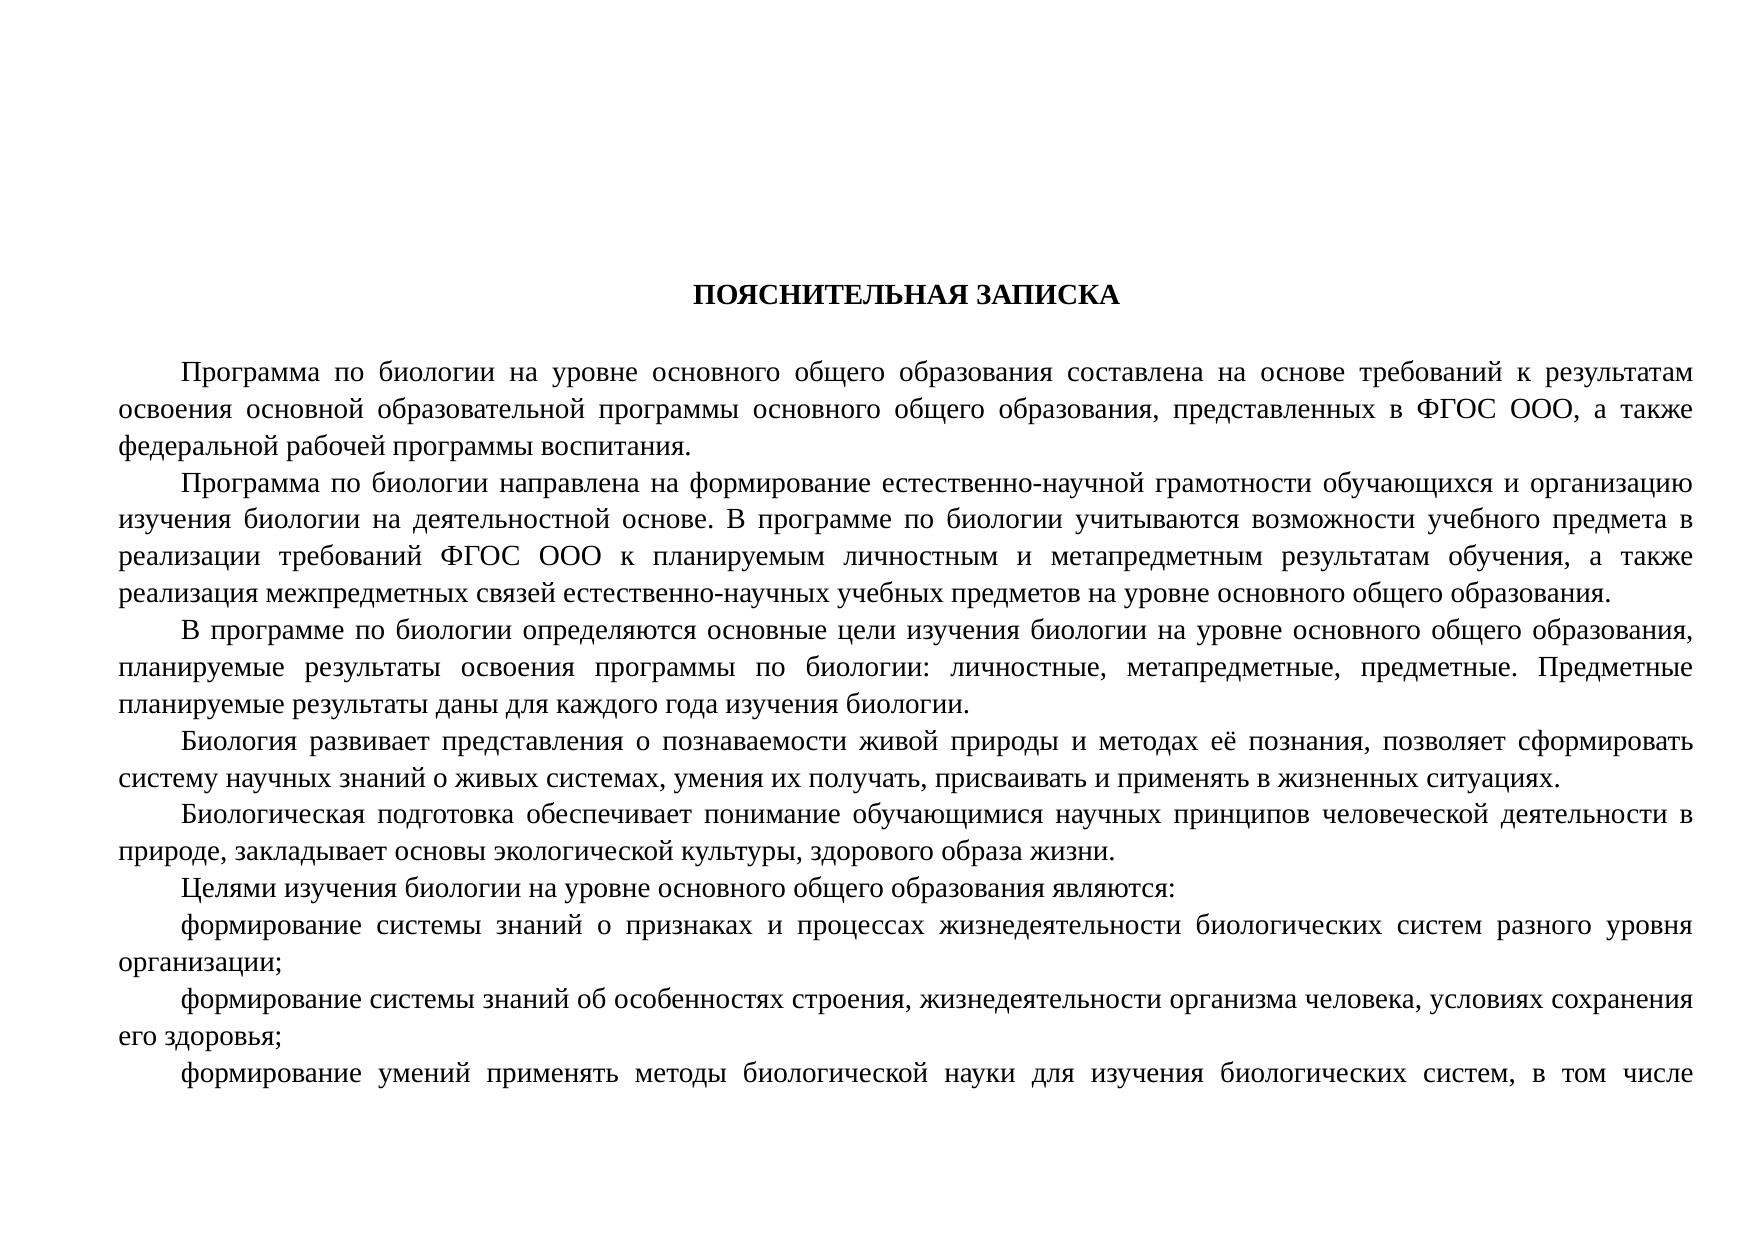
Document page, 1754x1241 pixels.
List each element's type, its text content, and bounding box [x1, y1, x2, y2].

text формирование умений применять методы биологической науки для изучения биологических систем, в том числе [118, 1055, 1695, 1088]
text Биологическая подготовка обеспечивает понимание обучающимися научных принципов человеческой деятельности в природе, закладывает основы экологической культуры, здорового образа жизни. [118, 797, 1695, 867]
text Программа по биологии на уровне основного общего образования составлена на основе требований к результатам освоения основной образовательной программы основного общего образования, представленных в ФГОС ООО, а также федеральной рабочей программы воспитания. [118, 354, 1695, 461]
text Целями изучения биологии на уровне основного общего образования являются: [118, 870, 1695, 904]
text ПОЯСНИТЕЛЬНАЯ ЗАПИСКА [118, 277, 1695, 310]
text В программе по биологии определяются основные цели изучения биологии на уровне основного общего образования, планируемые результаты освоения программы по биологии: личностные, метапредметные, предметные. Предметные планируемые результаты даны для каждого года изучения биологии. [118, 612, 1695, 719]
text формирование системы знаний об особенностях строения, жизнедеятельности организма человека, условиях сохранения его здоровья; [118, 981, 1695, 1051]
text формирование системы знаний о признаках и процессах жизнедеятельности биологических систем разного уровня организации; [118, 907, 1695, 978]
text Программа по биологии направлена на формирование естественно-научной грамотности обучающихся и организацию изучения биологии на деятельностной основе. В программе по биологии учитываются возможности учебного предмета в реализации требований ФГОС ООО к планируемым личностным и метапредметным результатам обучения, а также реализация межпредметных связей естественно-научных учебных предметов на уровне основного общего образования. [118, 465, 1695, 609]
text Биология развивает представления о познаваемости живой природы и методах её познания, позволяет сформировать систему научных знаний о живых системах, умения их получать, присваивать и применять в жизненных ситуациях. [118, 723, 1695, 793]
